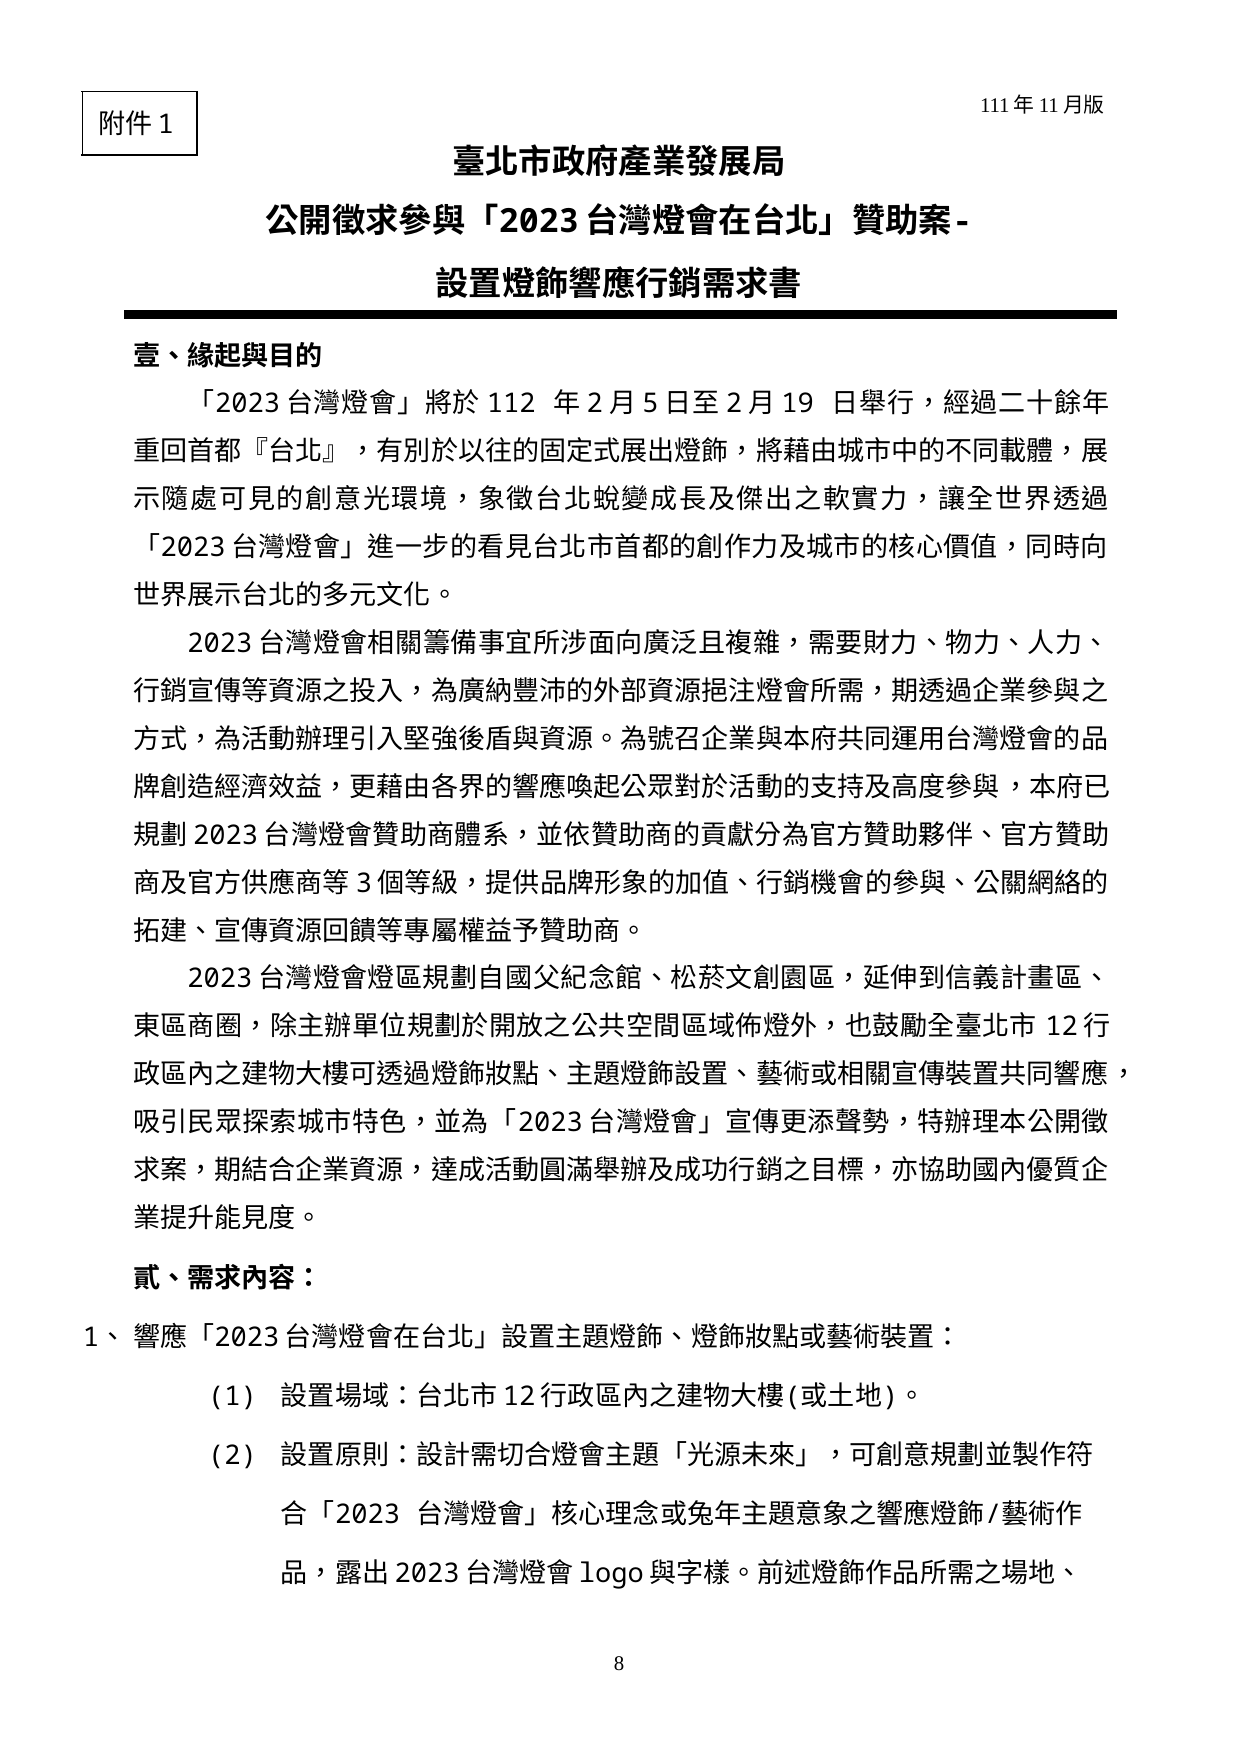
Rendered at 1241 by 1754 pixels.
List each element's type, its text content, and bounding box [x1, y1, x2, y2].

text 2023台灣燈會相關籌備事宜所涉面向廣泛且複雜，需要財力、物力、人力、行銷宣傳等資源之投入，為廣納豐沛的外部資源挹注燈會所需，期透過企業參與之方式，為活動辦理引入堅強後盾與資源。為號召企業與本府共同運用台灣燈會的品牌創造經濟效益，更藉由各界的響應喚起公眾對於活動的支持及高度參與，本府已規劃2023台灣燈會贊助商體系，並依贊助商的貢獻分為官方贊助夥伴、官方贊助商及官方供應商等3個等級，提供品牌形象的加值、行銷機會的參與、公關網絡的拓建、宣傳資源回饋等專屬權益予贊助商。 [133, 614, 1110, 949]
text 附件1 [98, 100, 181, 141]
text 貳、需求內容： [133, 1256, 1104, 1295]
text [83, 92, 196, 154]
text 設置燈飾響應行銷需求書 [133, 245, 1104, 308]
text 2023台灣燈會燈區規劃自國父紀念館、松菸文創園區，延伸到信義計畫區、東區商圈，除主辦單位規劃於開放之公共空間區域佈燈外，也鼓勵全臺北市12行政區內之建物大樓可透過燈飾妝點、主題燈飾設置、藝術或相關宣傳裝置共同響應，吸引民眾探索城市特色，並為「2023台灣燈會」宣傳更添聲勢，特辦理本公開徵求案，期結合企業資源，達成活動圓滿舉辦及成功行銷之目標，亦協助國內優質企業提升能見度。 [133, 949, 1110, 1237]
text 壹、緣起與目的 [133, 327, 1104, 374]
text 臺北市政府產業發展局 [133, 135, 1104, 183]
list 設置場域：台北市12行政區內之建物大樓(或土地)。 [208, 1374, 1104, 1413]
text 公開徵求參與「2023台灣燈會在台北」贊助案- [133, 183, 1104, 245]
list 響應「2023台灣燈會在台北」設置主題燈飾、燈飾妝點或藝術裝置： [83, 1315, 1104, 1354]
list 設置原則：設計需切合燈會主題「光源未來」，可創意規劃並製作符合「2023 台灣燈會」核心理念或兔年主題意象之響應燈飾/藝術作品，露出2023台灣燈會logo與字樣。前述燈飾作品所需之場地、 [208, 1433, 1104, 1590]
text 「2023台灣燈會」將於112 年2月5日至2月19 日舉行，經過二十餘年重回首都『台北』，有別於以往的固定式展出燈飾，將藉由城市中的不同載體，展示隨處可見的創意光環境，象徵台北蛻變成長及傑出之軟實力，讓全世界透過「2023台灣燈會」進一步的看見台北市首都的創作力及城市的核心價值，同時向世界展示台北的多元文化。 [133, 374, 1110, 614]
